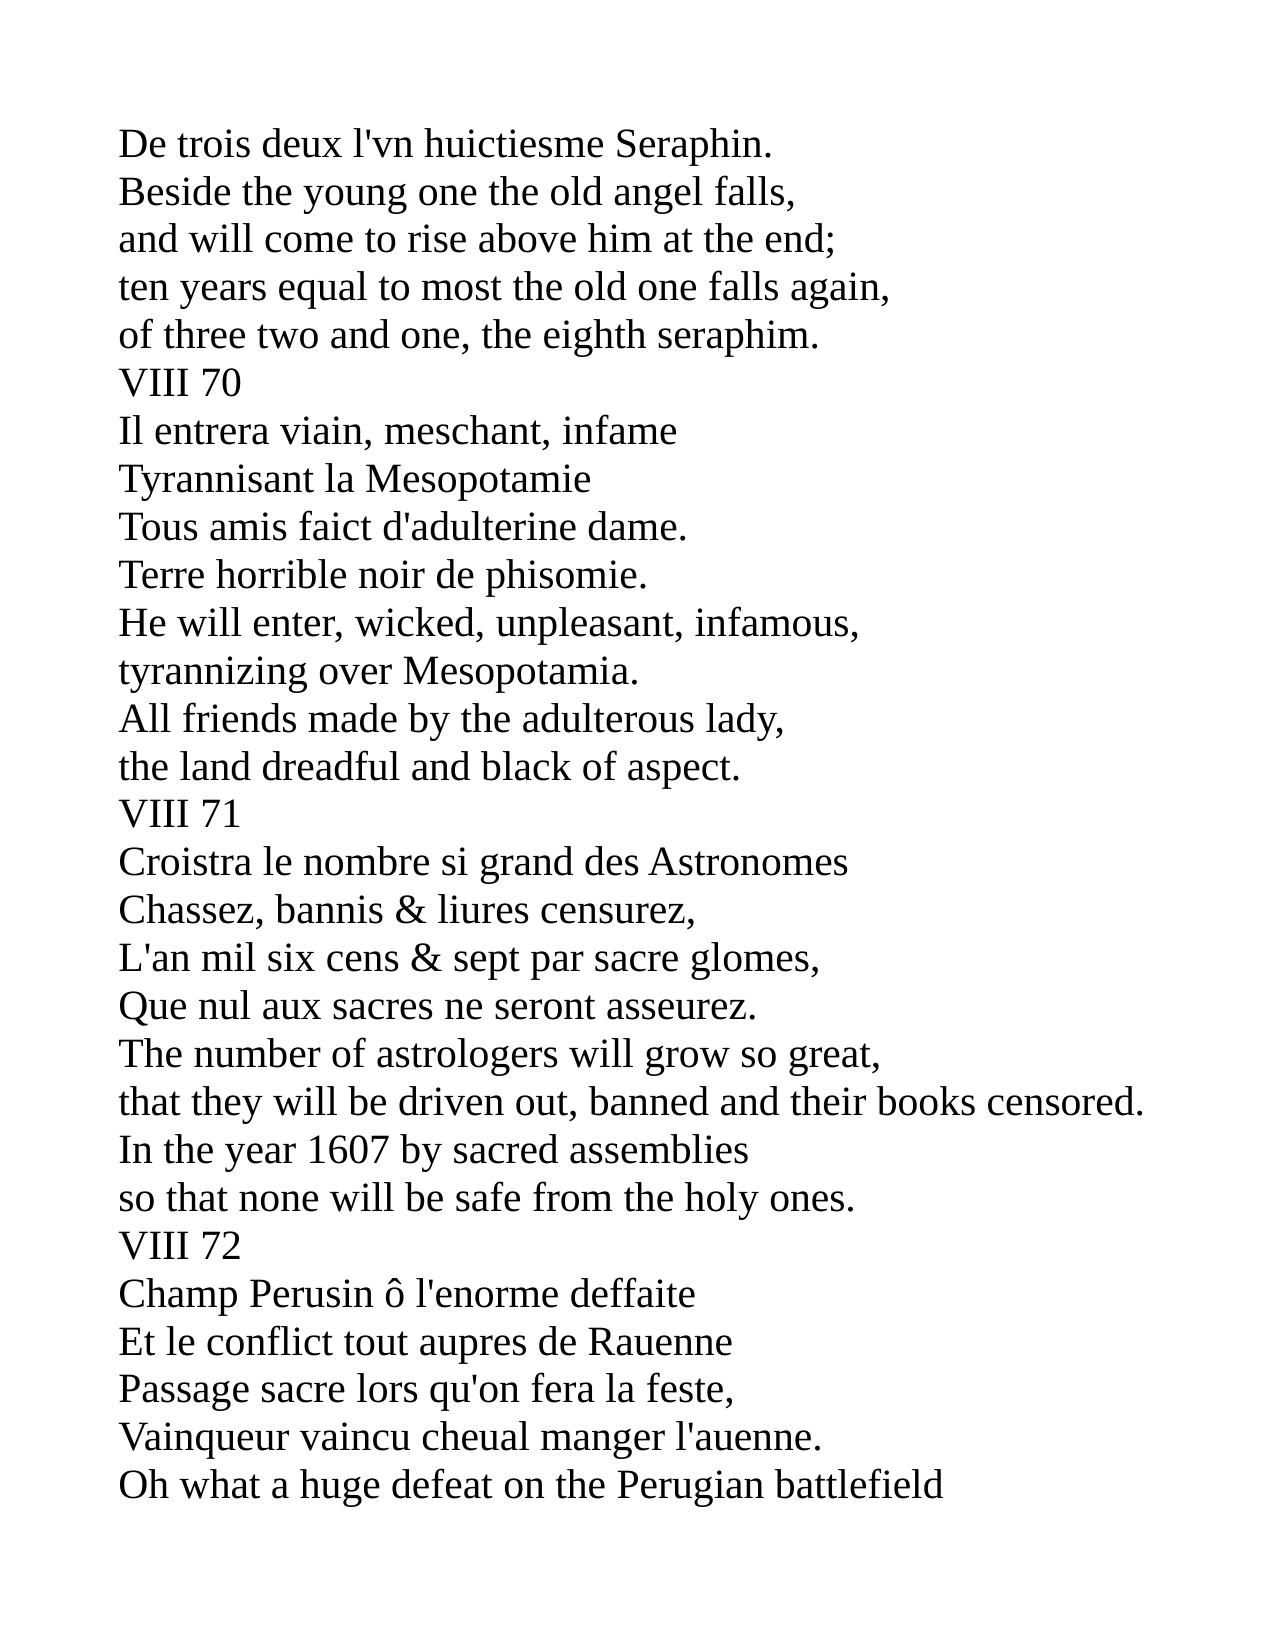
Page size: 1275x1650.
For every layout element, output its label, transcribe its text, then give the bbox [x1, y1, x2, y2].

text Champ Perusin ô l'enorme deffaite [118, 1268, 1157, 1316]
text so that none will be safe from the holy ones. [118, 1172, 1157, 1220]
text The number of astrologers will grow so great, [118, 1028, 1157, 1076]
text that they will be driven out, banned and their books censored. [118, 1076, 1157, 1124]
text Chassez, bannis & liures censurez, [118, 885, 1157, 933]
text tyrannizing over Mesopotamia. [118, 645, 1157, 693]
text VIII 71 [118, 789, 1157, 837]
text He will enter, wicked, unpleasant, infamous, [118, 597, 1157, 645]
text L'an mil six cens & sept par sacre glomes, [118, 933, 1157, 981]
text VIII 72 [118, 1220, 1157, 1268]
text Beside the young one the old angel falls, [118, 166, 1157, 214]
text and will come to rise above him at the end; [118, 214, 1157, 262]
text Il entrera viain, meschant, infame [118, 406, 1157, 453]
text Passage sacre lors qu'on fera la feste, [118, 1364, 1157, 1412]
text of three two and one, the eighth seraphim. [118, 310, 1157, 358]
text Terre horrible noir de phisomie. [118, 549, 1157, 597]
text Que nul aux sacres ne seront asseurez. [118, 981, 1157, 1028]
text Vainqueur vaincu cheual manger l'auenne. [118, 1412, 1157, 1460]
text Tous amis faict d'adulterine dame. [118, 501, 1157, 549]
text All friends made by the adulterous lady, [118, 693, 1157, 741]
text VIII 70 [118, 358, 1157, 406]
text Tyrannisant la Mesopotamie [118, 453, 1157, 501]
text Et le conflict tout aupres de Rauenne [118, 1316, 1157, 1364]
text Oh what a huge defeat on the Perugian battlefield [118, 1460, 1157, 1508]
text Croistra le nombre si grand des Astronomes [118, 837, 1157, 885]
text the land dreadful and black of aspect. [118, 741, 1157, 789]
text In the year 1607 by sacred assemblies [118, 1124, 1157, 1172]
text ten years equal to most the old one falls again, [118, 262, 1157, 310]
text De trois deux l'vn huictiesme Seraphin. [118, 118, 1157, 166]
